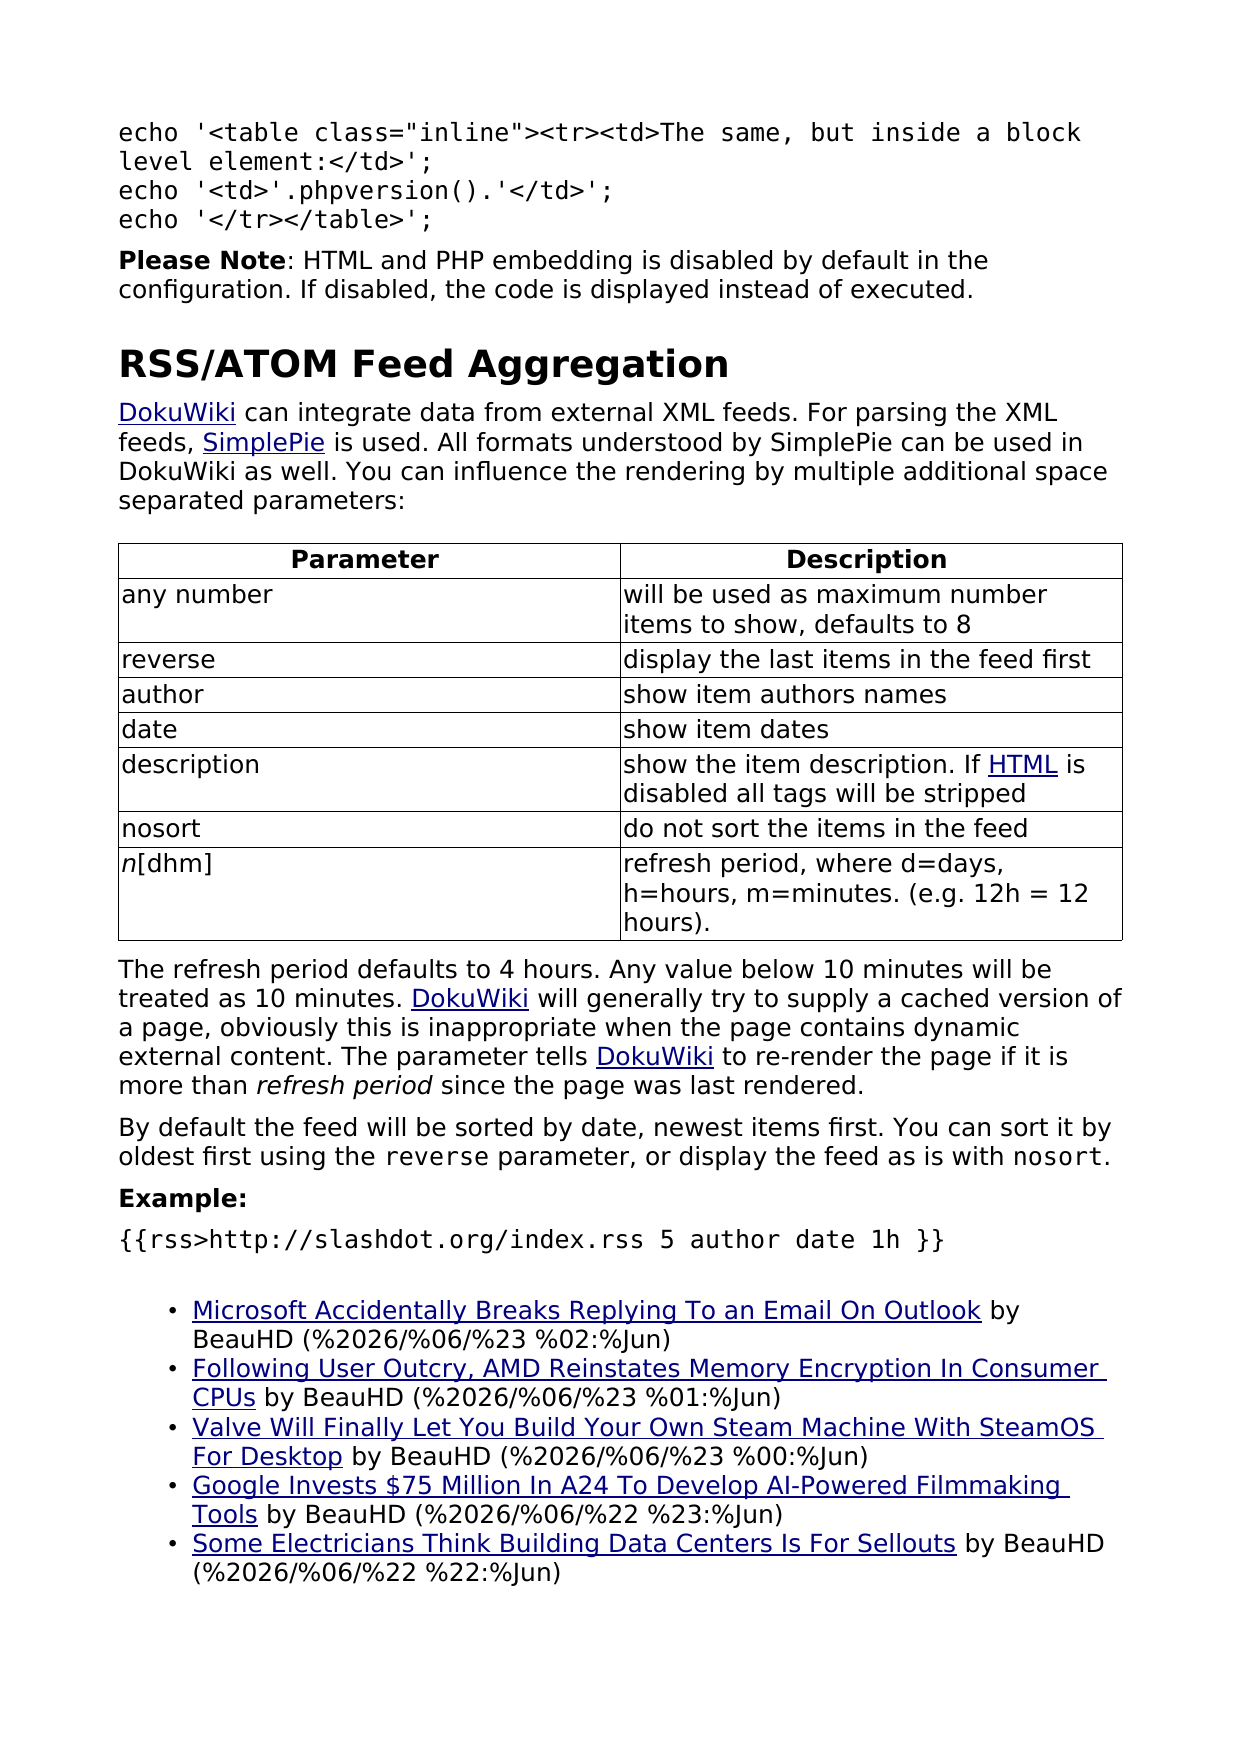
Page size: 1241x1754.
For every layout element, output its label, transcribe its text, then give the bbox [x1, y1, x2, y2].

table_cell nosort [119, 812, 620, 847]
table_cell will be used as maximum number items to show, defaults to 8 [621, 579, 1122, 642]
list Valve Will Finally Let You Build Your Own Steam Machine With SteamOS For Desktop by BeauHD (%2026/%06/%23 %00:%Jun) [177, 1413, 1122, 1471]
table_cell refresh period, where d=days, h=hours, m=minutes. (e.g. 12h = 12 hours). [621, 848, 1122, 940]
table_cell show the item description. If HTML is disabled all tags will be stripped [621, 748, 1122, 811]
text Example: [118, 1184, 1122, 1213]
table_cell reverse [119, 643, 620, 677]
table_cell any number [119, 579, 620, 642]
table_cell show item dates [621, 713, 1122, 747]
list Some Electricians Think Building Data Centers Is For Sellouts by BeauHD (%2026/%06/%22 %22:%Jun) [177, 1529, 1122, 1588]
list Microsoft Accidentally Breaks Replying To an Email On Outlook by BeauHD (%2026/%06/%23 %02:%Jun) [177, 1296, 1122, 1354]
table_cell do not sort the items in the feed [621, 812, 1122, 847]
text echo '<table class="inline"><tr><td>The same, but inside a block level element:</td>'; echo '<td>'.phpversion().'</td>'; echo '</tr></table>'; [118, 118, 1122, 235]
table_header Parameter [119, 544, 620, 578]
table_cell description [119, 748, 620, 811]
table_cell n[dhm] [119, 848, 620, 940]
list Google Invests $75 Million In A24 To Develop AI-Powered Filmmaking Tools by BeauHD (%2026/%06/%22 %23:%Jun) [177, 1471, 1122, 1529]
list Following User Outcry, AMD Reinstates Memory Encryption In Consumer CPUs by BeauHD (%2026/%06/%23 %01:%Jun) [177, 1354, 1122, 1413]
table_cell show item authors names [621, 678, 1122, 712]
table_cell display the last items in the feed first [621, 643, 1122, 677]
text {{rss>http://slashdot.org/index.rss 5 author date 1h }} [118, 1226, 1122, 1255]
table_cell date [119, 713, 620, 747]
text DokuWiki can integrate data from external XML feeds. For parsing the XML feeds, SimplePie is used. All formats understood by SimplePie can be used in DokuWiki as well. You can influence the rendering by multiple additional space separated parameters: [118, 398, 1122, 515]
text The refresh period defaults to 4 hours. Any value below 10 minutes will be treated as 10 minutes. DokuWiki will generally try to supply a cached version of a page, obviously this is inappropriate when the page contains dynamic external content. The parameter tells DokuWiki to re-render the page if it is more than refresh period since the page was last rendered. [118, 955, 1122, 1101]
text Please Note: HTML and PHP embedding is disabled by default in the configuration. If disabled, the code is displayed instead of executed. [118, 247, 1122, 305]
subtitle RSS/ATOM Feed Aggregation [118, 342, 1122, 386]
table_header Description [621, 544, 1122, 578]
table_cell author [119, 678, 620, 712]
text By default the feed will be sorted by date, newest items first. You can sort it by oldest first using the reverse parameter, or display the feed as is with nosort. [118, 1113, 1122, 1172]
